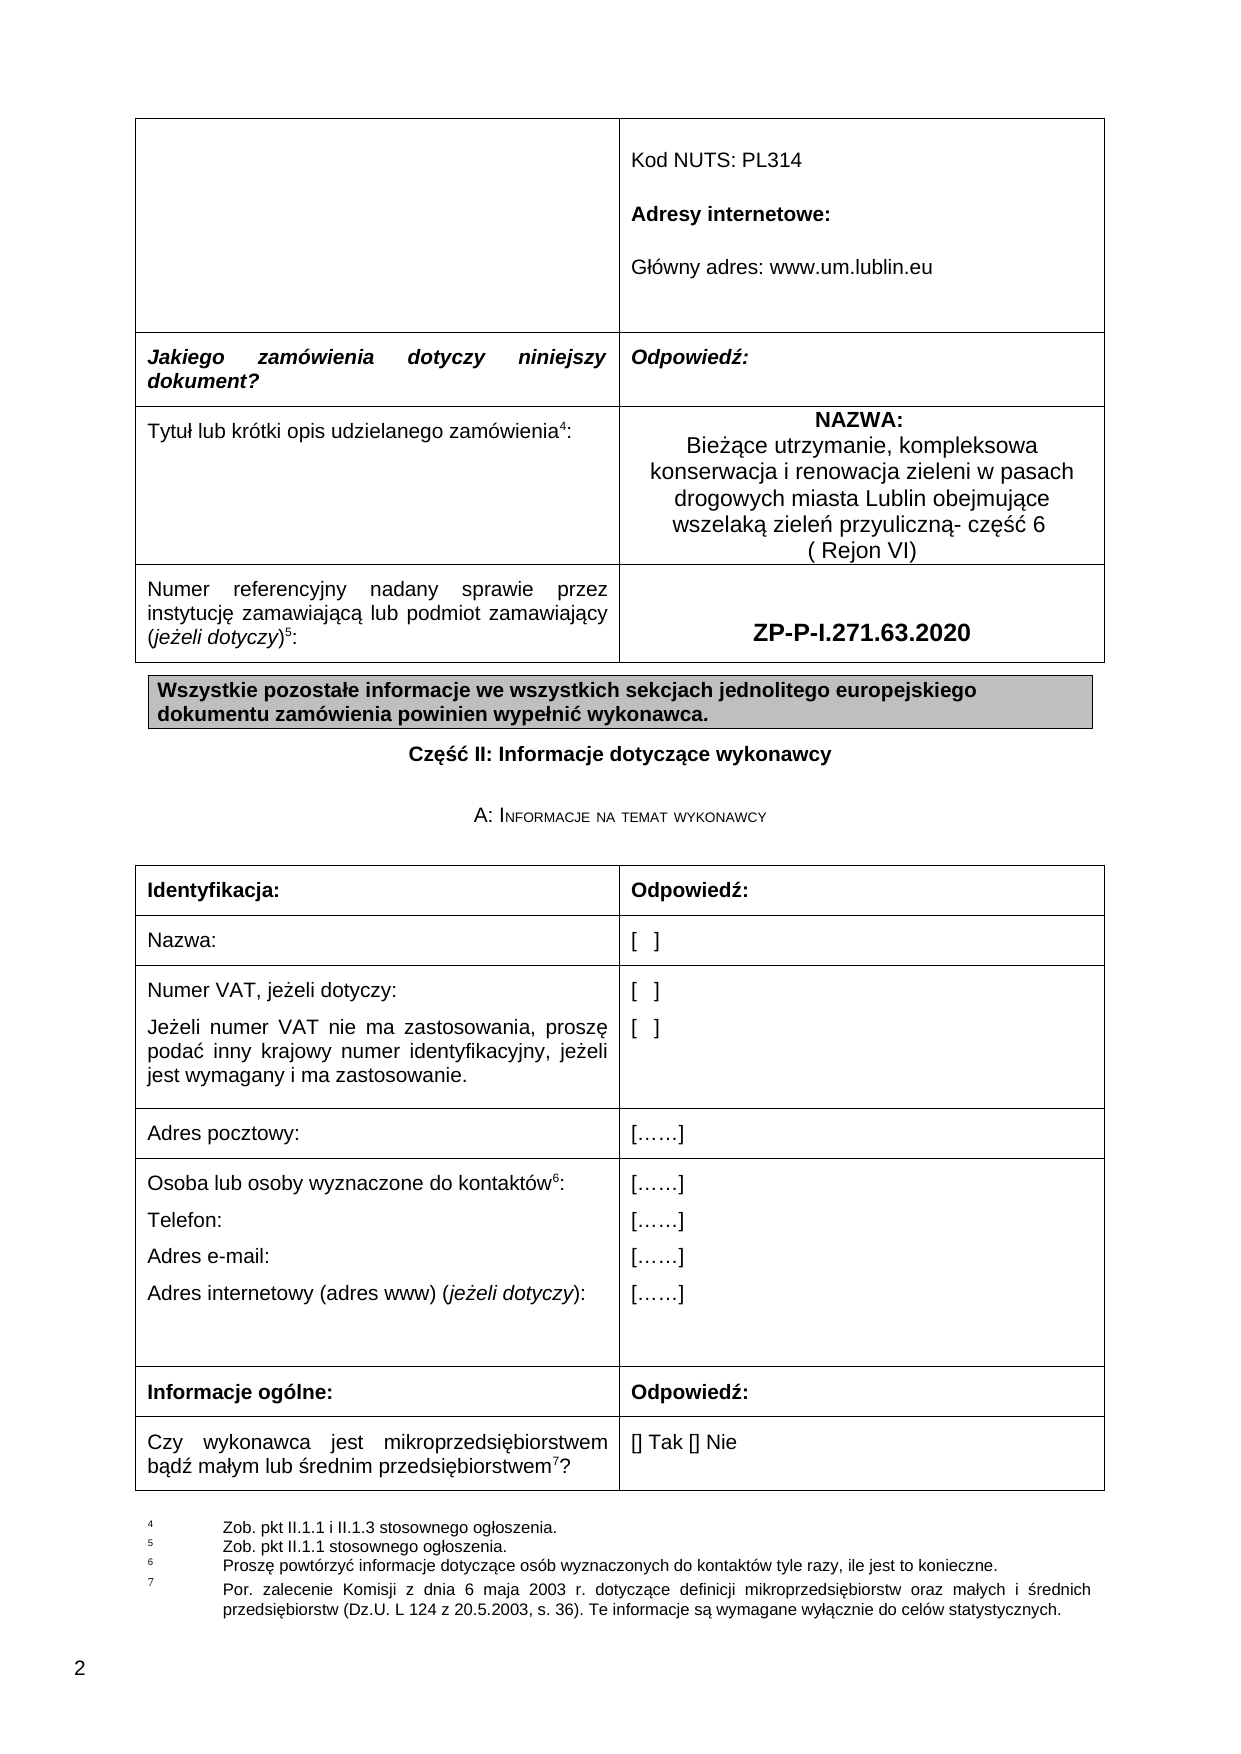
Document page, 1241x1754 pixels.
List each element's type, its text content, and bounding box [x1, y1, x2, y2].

table_cell [……] [……] [……] [……] [620, 1159, 1104, 1366]
table_cell [] Tak [] Nie [620, 1417, 1104, 1490]
title A: Informacje na temat wykonawcy [148, 803, 1093, 827]
table_cell Kod NUTS: PL314 Adresy internetowe: Główny adres: www.um.lublin.eu [620, 119, 1104, 332]
table_cell Osoba lub osoby wyznaczone do kontaktów: Telefon: Adres e-mail: Adres internetowy (adres www) (jeżeli dotyczy): [136, 1159, 619, 1366]
table_cell NAZWA: Bieżące utrzymanie, kompleksowa konserwacja i renowacja zieleni w pasach drogowych miasta Lublin obejmujące wszelaką zieleń przyuliczną- część 6 ( Rejon VI) [620, 407, 1104, 564]
title Część II: Informacje dotyczące wykonawcy [148, 742, 1093, 766]
table_cell Odpowiedź: [620, 333, 1104, 406]
table_cell Informacje ogólne: [136, 1367, 619, 1416]
table_header Odpowiedź: [620, 866, 1104, 915]
table_cell Odpowiedź: [620, 1367, 1104, 1416]
table_cell Numer VAT, jeżeli dotyczy: Jeżeli numer VAT nie ma zastosowania, proszę podać inny krajowy numer identyfikacyjny, jeżeli jest wymagany i ma zastosowanie. [136, 966, 619, 1108]
table_cell Czy wykonawca jest mikroprzedsiębiorstwem bądź małym lub średnim przedsiębiorstwem? [136, 1417, 619, 1490]
table_cell Jakiego zamówienia dotyczy niniejszy dokument? [136, 333, 619, 406]
table_cell [136, 119, 619, 332]
table_cell Nazwa: [136, 916, 619, 965]
table_cell [……] [620, 1109, 1104, 1158]
table_cell ZP-P-I.271.63.2020 [620, 565, 1104, 662]
table_cell [ ] [ ] [620, 966, 1104, 1108]
table_cell [ ] [620, 916, 1104, 965]
table_cell Tytuł lub krótki opis udzielanego zamówienia: [136, 407, 619, 564]
table_cell Numer referencyjny nadany sprawie przez instytucję zamawiającą lub podmiot zamawiający (jeżeli dotyczy): [136, 565, 619, 662]
table_cell Adres pocztowy: [136, 1109, 619, 1158]
text Wszystkie pozostałe informacje we wszystkich sekcjach jednolitego europejskiego dokumentu zamówienia powinien wypełnić wykonawca. [149, 676, 1092, 728]
table_header Identyfikacja: [136, 866, 619, 915]
